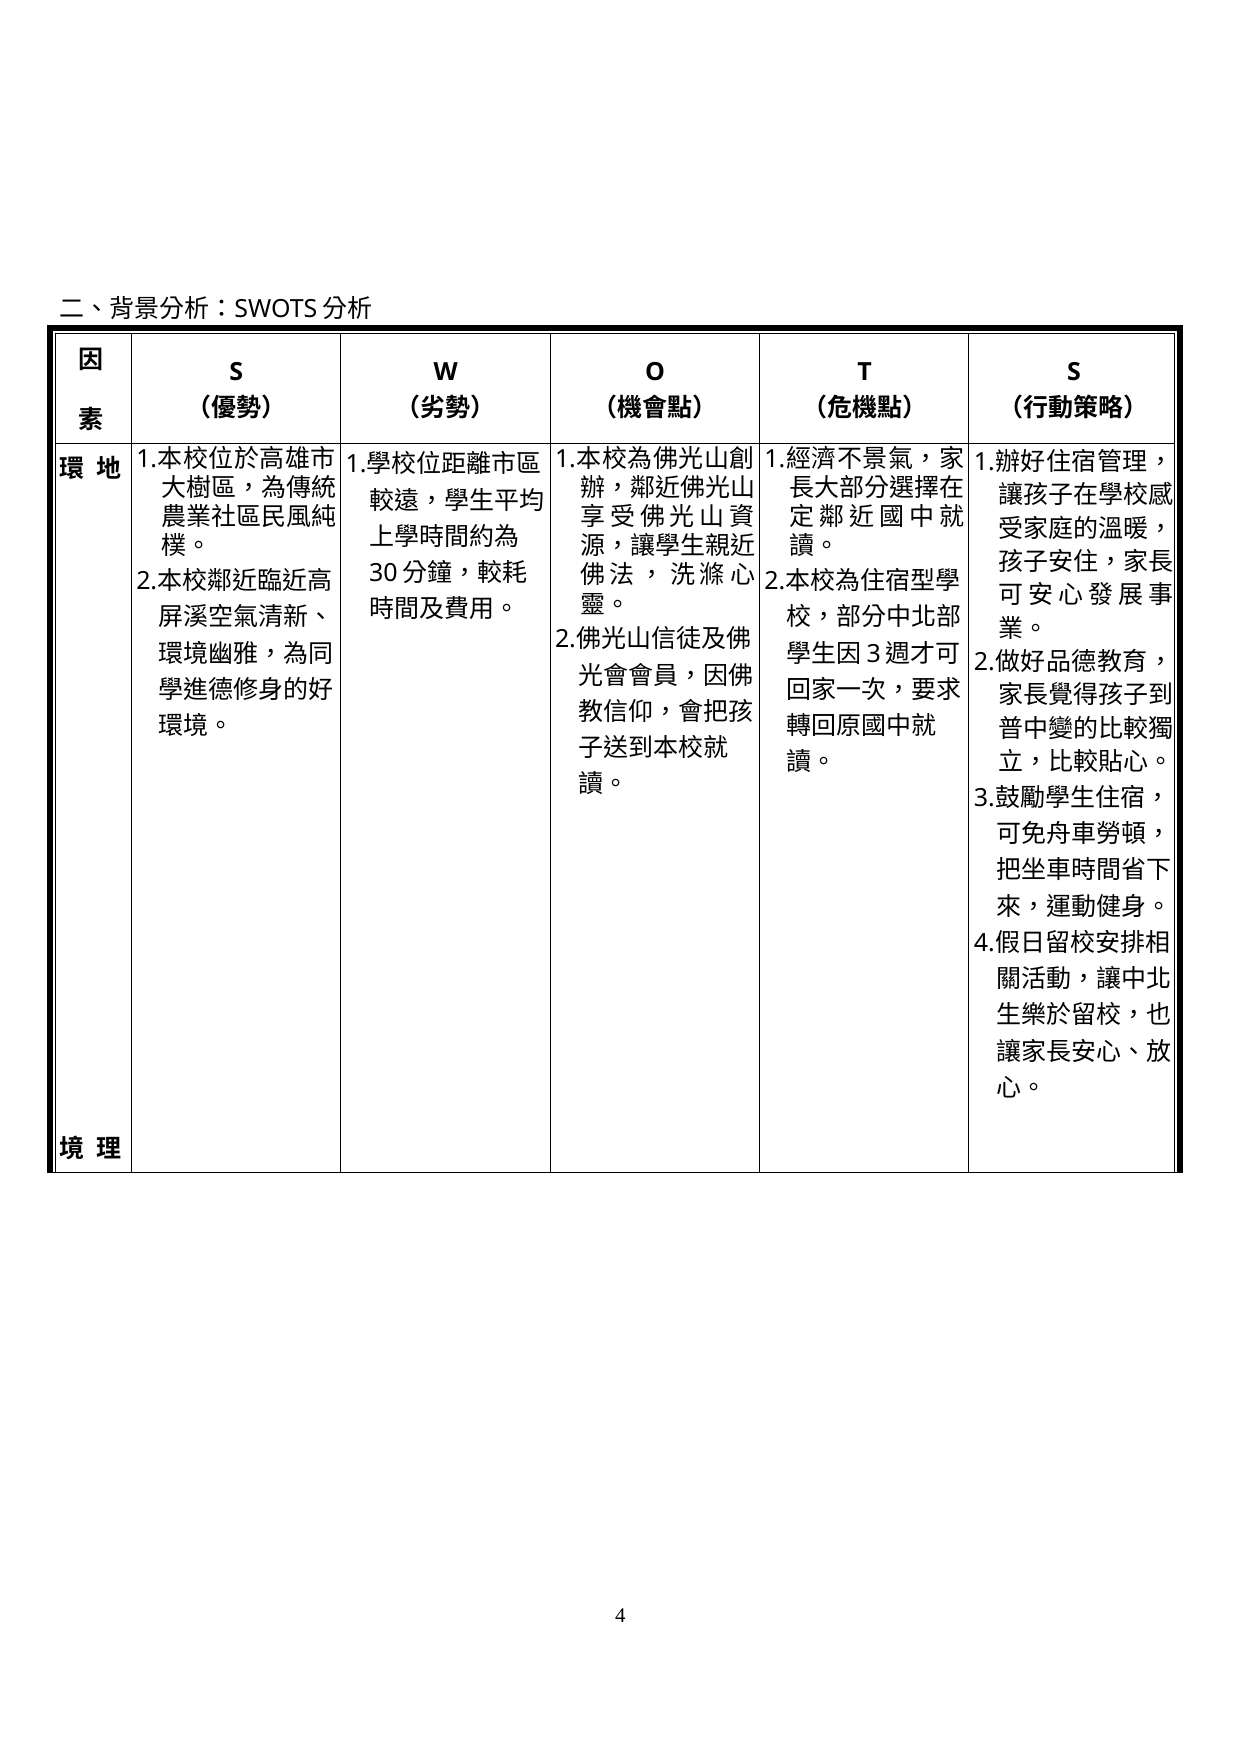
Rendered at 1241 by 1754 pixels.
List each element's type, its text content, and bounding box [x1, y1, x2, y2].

table_cell 1.本校為佛光山創辦，鄰近佛光山享受佛光山資源，讓學生親近佛法，洗滌心靈。 2.佛光山信徒及佛光會會員，因佛教信仰，會把孩子送到本校就讀。 [551, 444, 759, 1172]
table_cell 地理 環境 [56, 444, 131, 1172]
table_cell 1.辦好住宿管理，讓孩子在學校感受家庭的溫暖，孩子安住，家長可安心發展事業。 2.做好品德教育，家長覺得孩子到普中變的比較獨立，比較貼心。 3.鼓勵學生住宿，可免舟車勞頓，把坐車時間省下來，運動健身。 4.假日留校安排相關活動，讓中北生樂於留校，也讓家長安心、放心。 [969, 444, 1174, 1172]
text 二、背景分析：SWOTS分析 [59, 288, 1181, 325]
table_header S （行動策略） [969, 334, 1174, 443]
table_cell 1.學校位距離市區較遠，學生平均上學時間約為30分鐘，較耗時間及費用。 [341, 444, 550, 1172]
table_header T （危機點） [760, 334, 968, 443]
table_header W （劣勢） [341, 334, 550, 443]
table_cell 1.本校位於高雄市大樹區，為傳統農業社區民風純樸。 2.本校鄰近臨近高屏溪空氣清新、環境幽雅，為同學進德修身的好環境。 [132, 444, 340, 1172]
table_cell 1.經濟不景氣，家長大部分選擇在定鄰近國中就讀。 2.本校為住宿型學校，部分中北部學生因3週才可回家一次，要求轉回原國中就讀。 [760, 444, 968, 1172]
table_header O （機會點） [551, 334, 759, 443]
table_header S （優勢） [132, 334, 340, 443]
table_header 因素 [56, 334, 131, 443]
